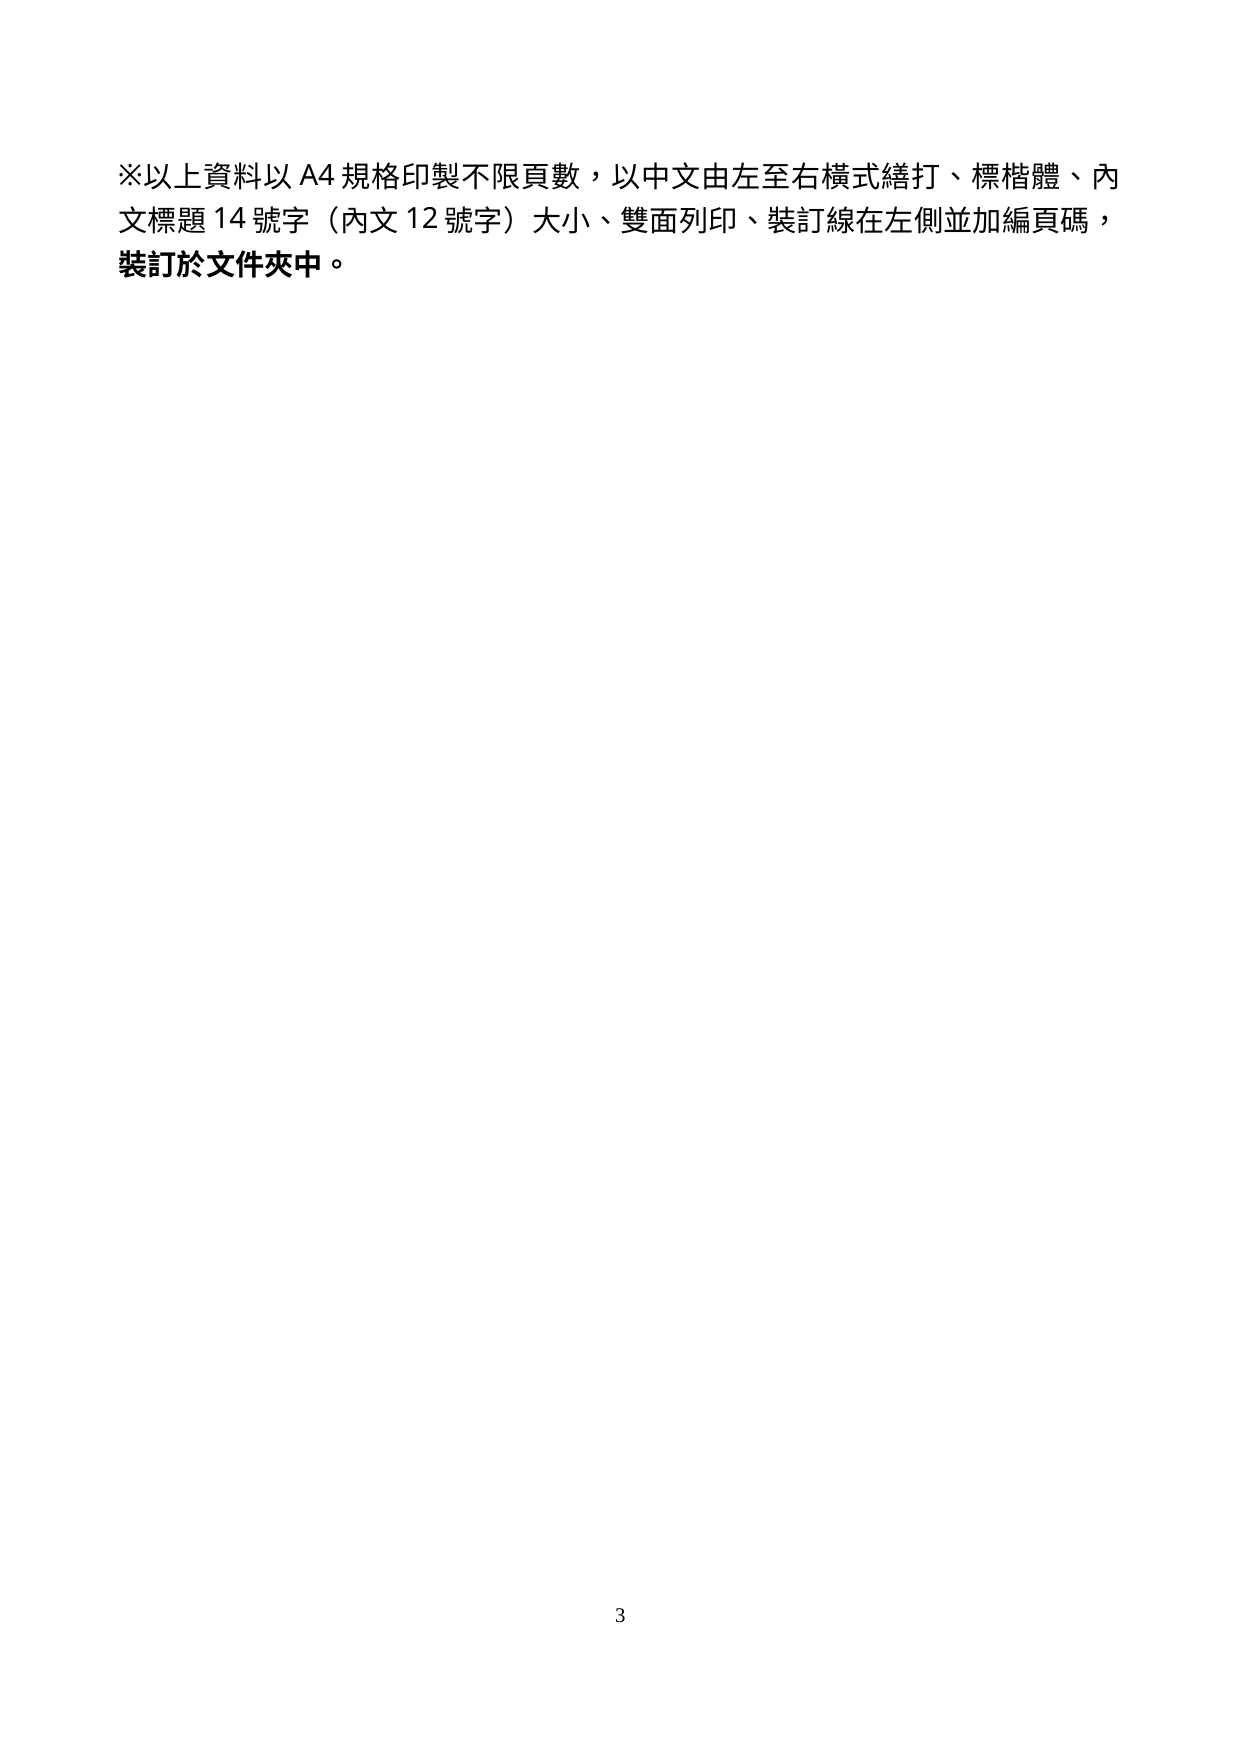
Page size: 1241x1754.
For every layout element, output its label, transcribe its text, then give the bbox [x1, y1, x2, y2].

subtitle ※以上資料以A4規格印製不限頁數，以中文由左至右橫式繕打、標楷體、內文標題14號字（內文12號字）大小、雙面列印、裝訂線在左側並加編頁碼，裝訂於文件夾中。 [118, 152, 1122, 284]
